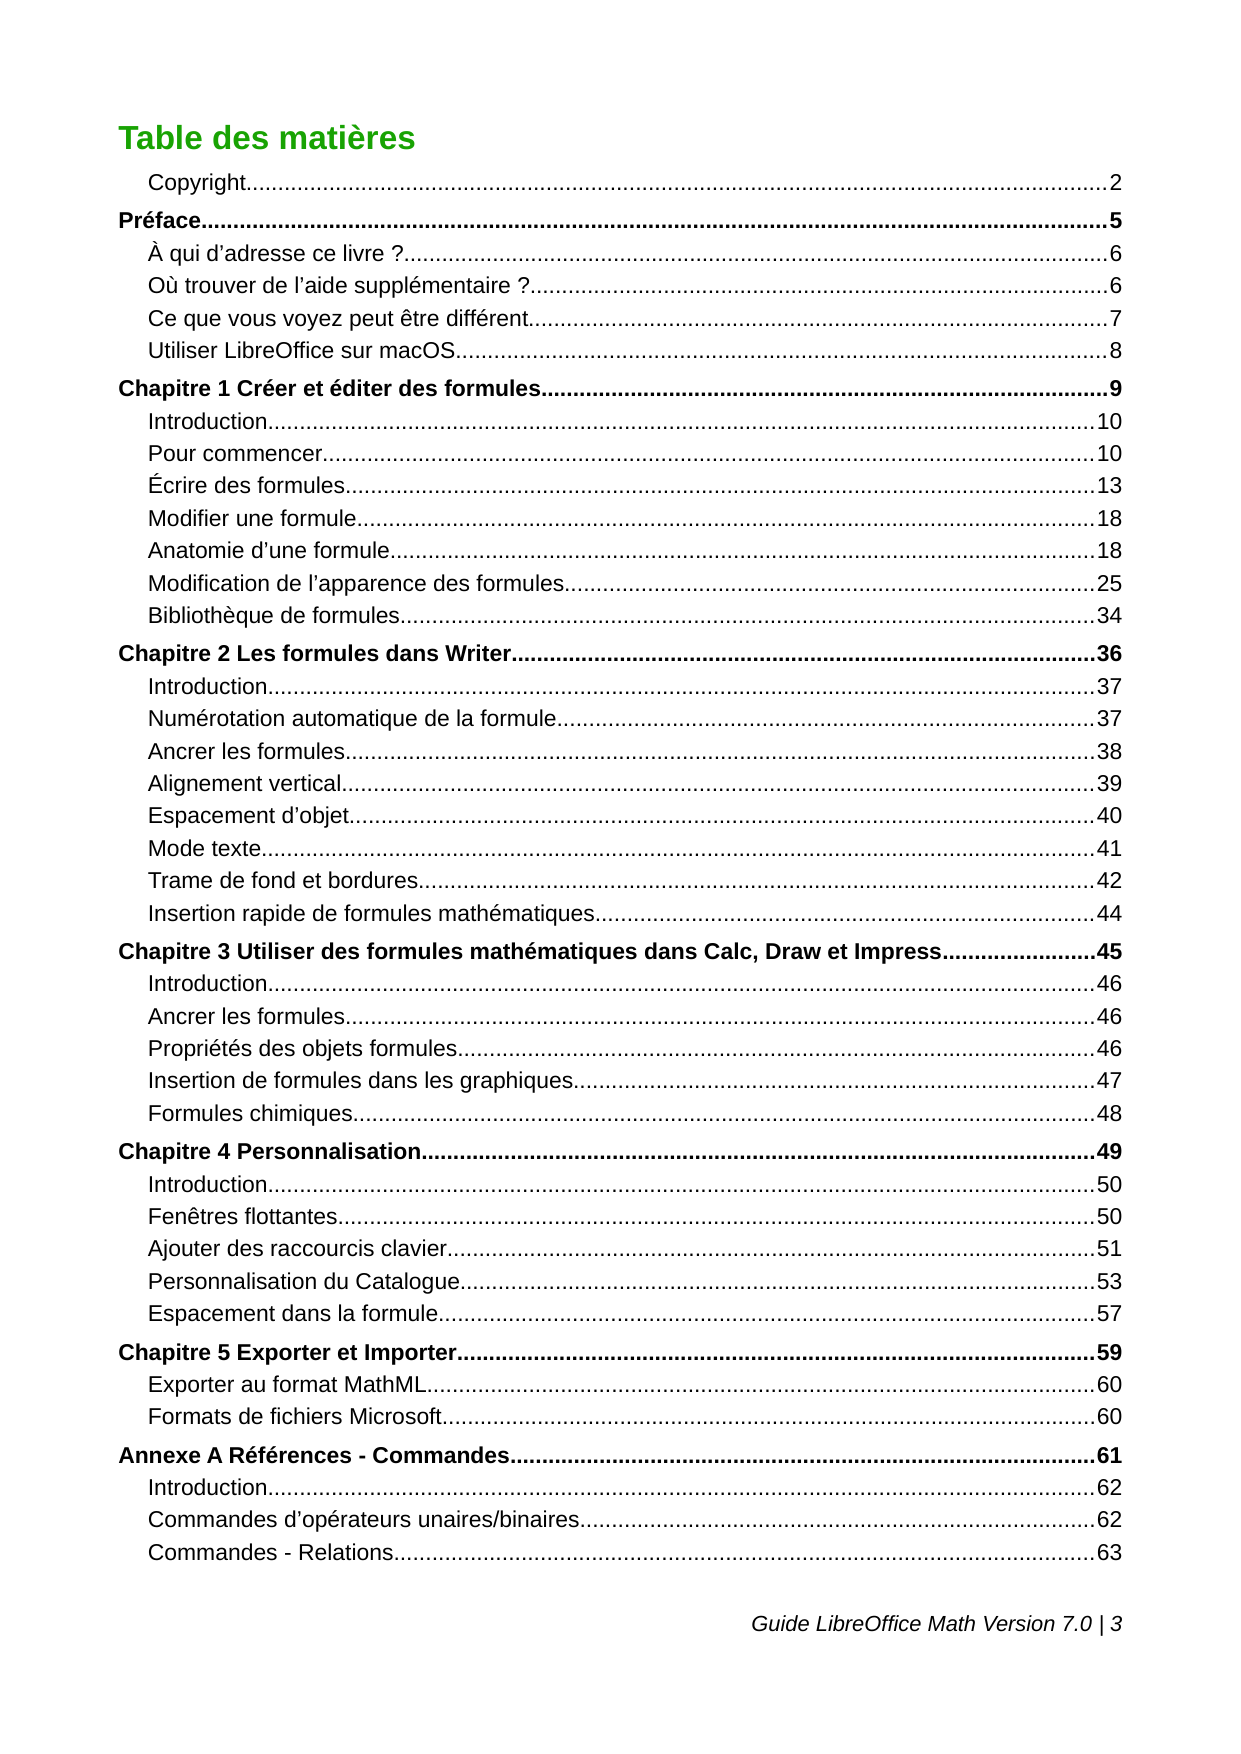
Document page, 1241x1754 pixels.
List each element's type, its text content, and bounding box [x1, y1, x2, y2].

text Chapitre 1 Créer et éditer des formules 9 [118, 375, 1122, 402]
text Utiliser LibreOffice sur macOS 8 [148, 337, 1122, 363]
text Espacement dans la formule 57 [148, 1300, 1122, 1327]
text Préface 5 [118, 207, 1122, 234]
text Modification de l’apparence des formules 25 [148, 570, 1122, 596]
text Annexe A Références - Commandes 61 [118, 1442, 1122, 1468]
text Formats de fichiers Microsoft 60 [148, 1403, 1122, 1430]
text Chapitre 3 Utiliser des formules mathématiques dans Calc, Draw et Impress 45 [118, 938, 1122, 964]
text Introduction 10 [148, 408, 1122, 434]
text Mode texte 41 [148, 835, 1122, 861]
subtitle Table des matières [118, 118, 1122, 157]
text Introduction 46 [148, 970, 1122, 997]
text Modifier une formule 18 [148, 505, 1122, 531]
text Espacement d’objet 40 [148, 802, 1122, 829]
text Personnalisation du Catalogue 53 [148, 1268, 1122, 1294]
text Trame de fond et bordures 42 [148, 867, 1122, 893]
text Ancrer les formules 46 [148, 1003, 1122, 1029]
text Commandes - Relations 63 [148, 1539, 1122, 1565]
text Insertion rapide de formules mathématiques 44 [148, 899, 1122, 926]
text Ajouter des raccourcis clavier 51 [148, 1235, 1122, 1262]
text Chapitre 2 Les formules dans Writer 36 [118, 640, 1122, 667]
text Copyright 2 [148, 169, 1122, 195]
text Numérotation automatique de la formule 37 [148, 705, 1122, 732]
text Introduction 62 [148, 1474, 1122, 1500]
text Où trouver de l’aide supplémentaire ? 6 [148, 272, 1122, 298]
text Fenêtres flottantes 50 [148, 1203, 1122, 1229]
text Ce que vous voyez peut être différent 7 [148, 304, 1122, 331]
text Ancrer les formules 38 [148, 738, 1122, 764]
text Pour commencer 10 [148, 440, 1122, 466]
text Bibliothèque de formules 34 [148, 602, 1122, 628]
text Anatomie d’une formule 18 [148, 537, 1122, 564]
text Insertion de formules dans les graphiques 47 [148, 1067, 1122, 1094]
text Alignement vertical 39 [148, 770, 1122, 796]
text Exporter au format MathML 60 [148, 1371, 1122, 1397]
text Chapitre 4 Personnalisation 49 [118, 1138, 1122, 1164]
text Propriétés des objets formules 46 [148, 1035, 1122, 1061]
text Commandes d’opérateurs unaires/binaires 62 [148, 1506, 1122, 1533]
text Introduction 50 [148, 1171, 1122, 1197]
text Chapitre 5 Exporter et Importer 59 [118, 1338, 1122, 1365]
text Introduction 37 [148, 673, 1122, 699]
text À qui d’adresse ce livre ? 6 [148, 240, 1122, 266]
text Écrire des formules 13 [148, 472, 1122, 499]
text Formules chimiques 48 [148, 1100, 1122, 1126]
